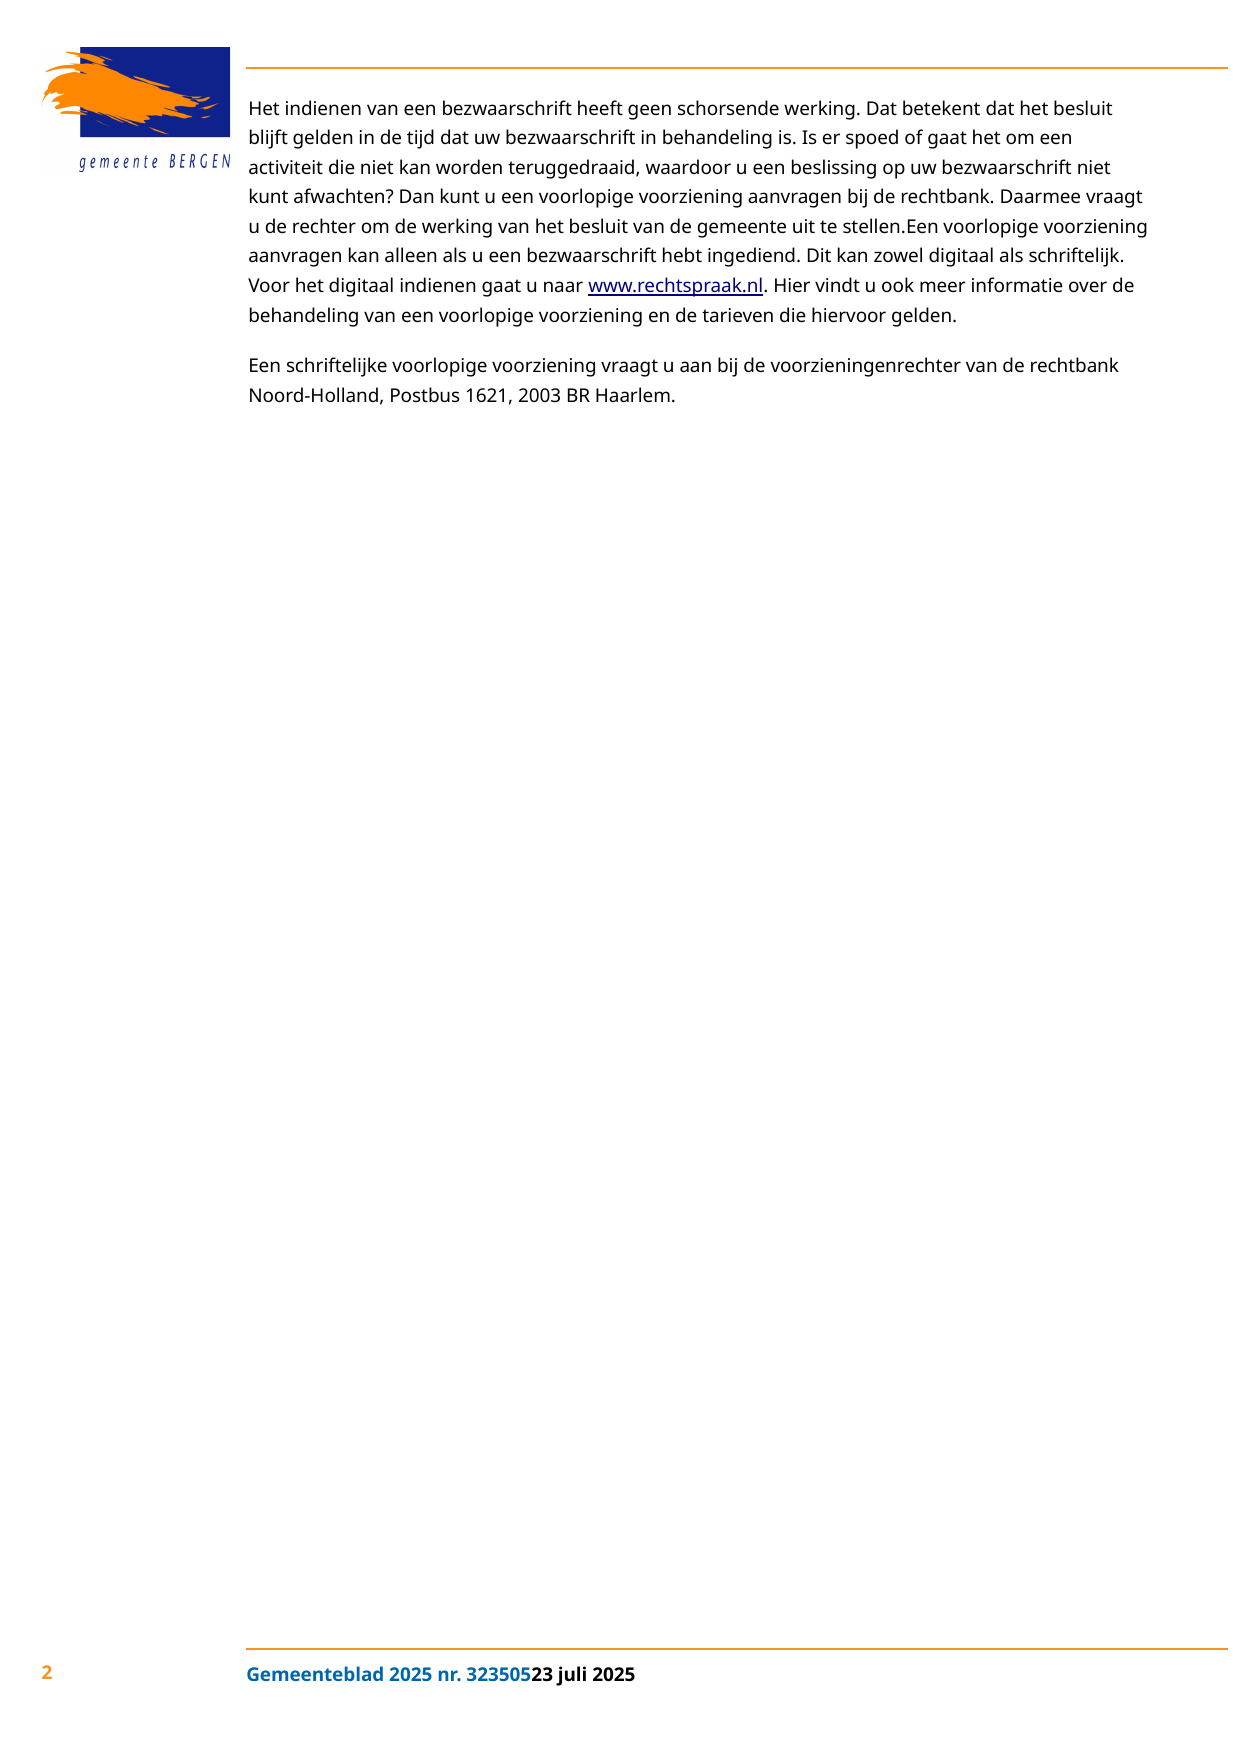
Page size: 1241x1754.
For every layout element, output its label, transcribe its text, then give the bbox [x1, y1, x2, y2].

text Het indienen van een bezwaarschrift heeft geen schorsende werking. Dat betekent dat het besluit blijft gelden in de tijd dat uw bezwaarschrift in behandeling is. Is er spoed of gaat het om een activiteit die niet kan worden teruggedraaid, waardoor u een beslissing op uw bezwaarschrift niet kunt afwachten? Dan kunt u een voorlopige voorziening aanvragen bij de rechtbank. Daarmee vraagt u de rechter om de werking van het besluit van de gemeente uit te stellen.Een voorlopige voorziening aanvragen kan alleen als u een bezwaarschrift hebt ingediend. Dit kan zowel digitaal als schriftelijk. Voor het digitaal indienen gaat u naar www.rechtspraak.nl. Hier vindt u ook meer informatie over de behandeling van een voorlopige voorziening en de tarieven die hiervoor gelden. [248, 95, 1152, 328]
text Een schriftelijke voorlopige voorziening vraagt u aan bij de voorzieningenrechter van de rechtbank Noord-Holland, Postbus 1621, 2003 BR Haarlem. [248, 352, 1152, 408]
picture [41, 47, 231, 172]
